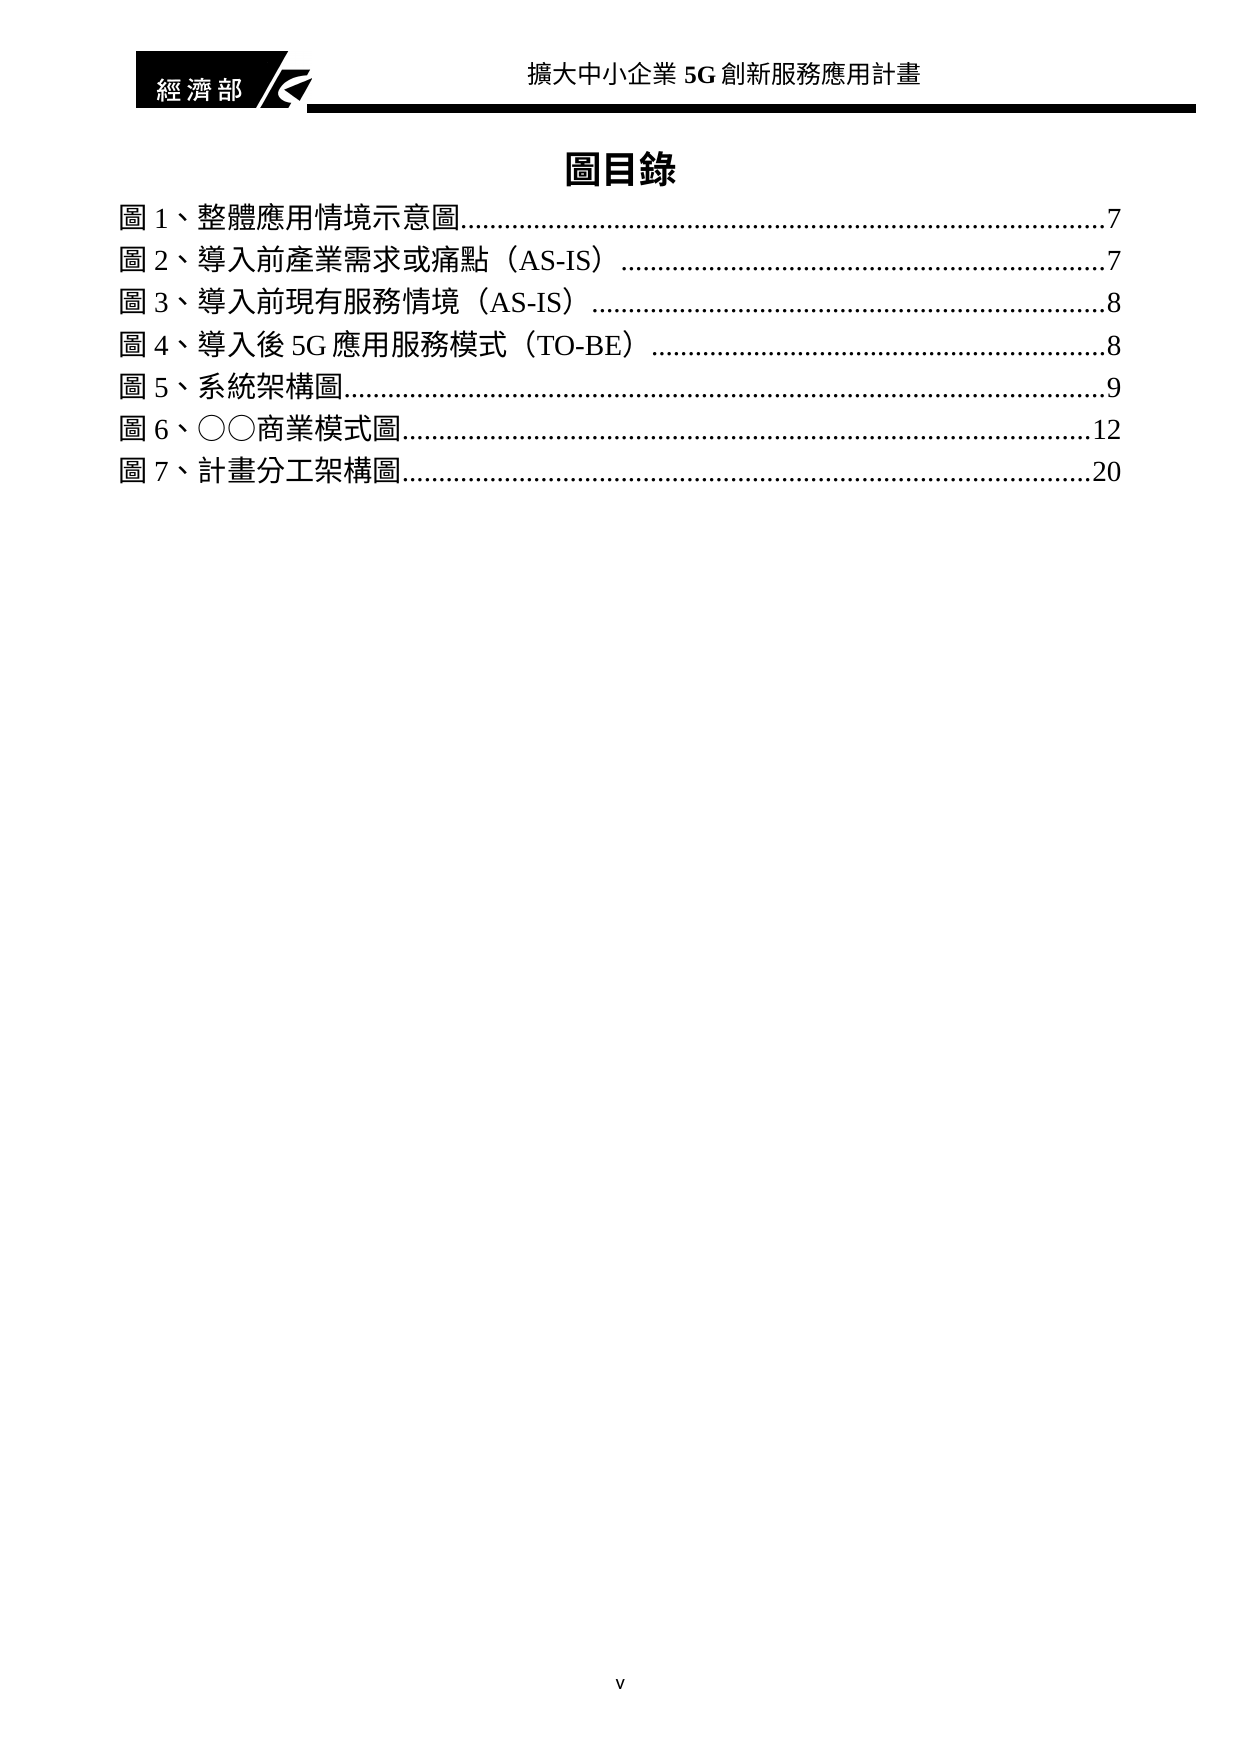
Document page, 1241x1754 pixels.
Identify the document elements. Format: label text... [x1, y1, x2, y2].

text 圖目錄 [118, 140, 1122, 194]
text 圖 7、計畫分工架構圖 20 [118, 448, 1122, 490]
text 圖 1、整體應用情境示意圖 7 [118, 194, 1122, 237]
text 圖 2、導入前產業需求或痛點（AS-IS） 7 [118, 237, 1122, 279]
text 圖 4、導入後5G應用服務模式（TO-BE） 8 [118, 321, 1122, 363]
text 圖 6、○○商業模式圖 12 [118, 406, 1122, 448]
text 圖 5、系統架構圖 9 [118, 363, 1122, 406]
text 圖 3、導入前現有服務情境（AS-IS） 8 [118, 279, 1122, 321]
picture [136, 51, 312, 108]
